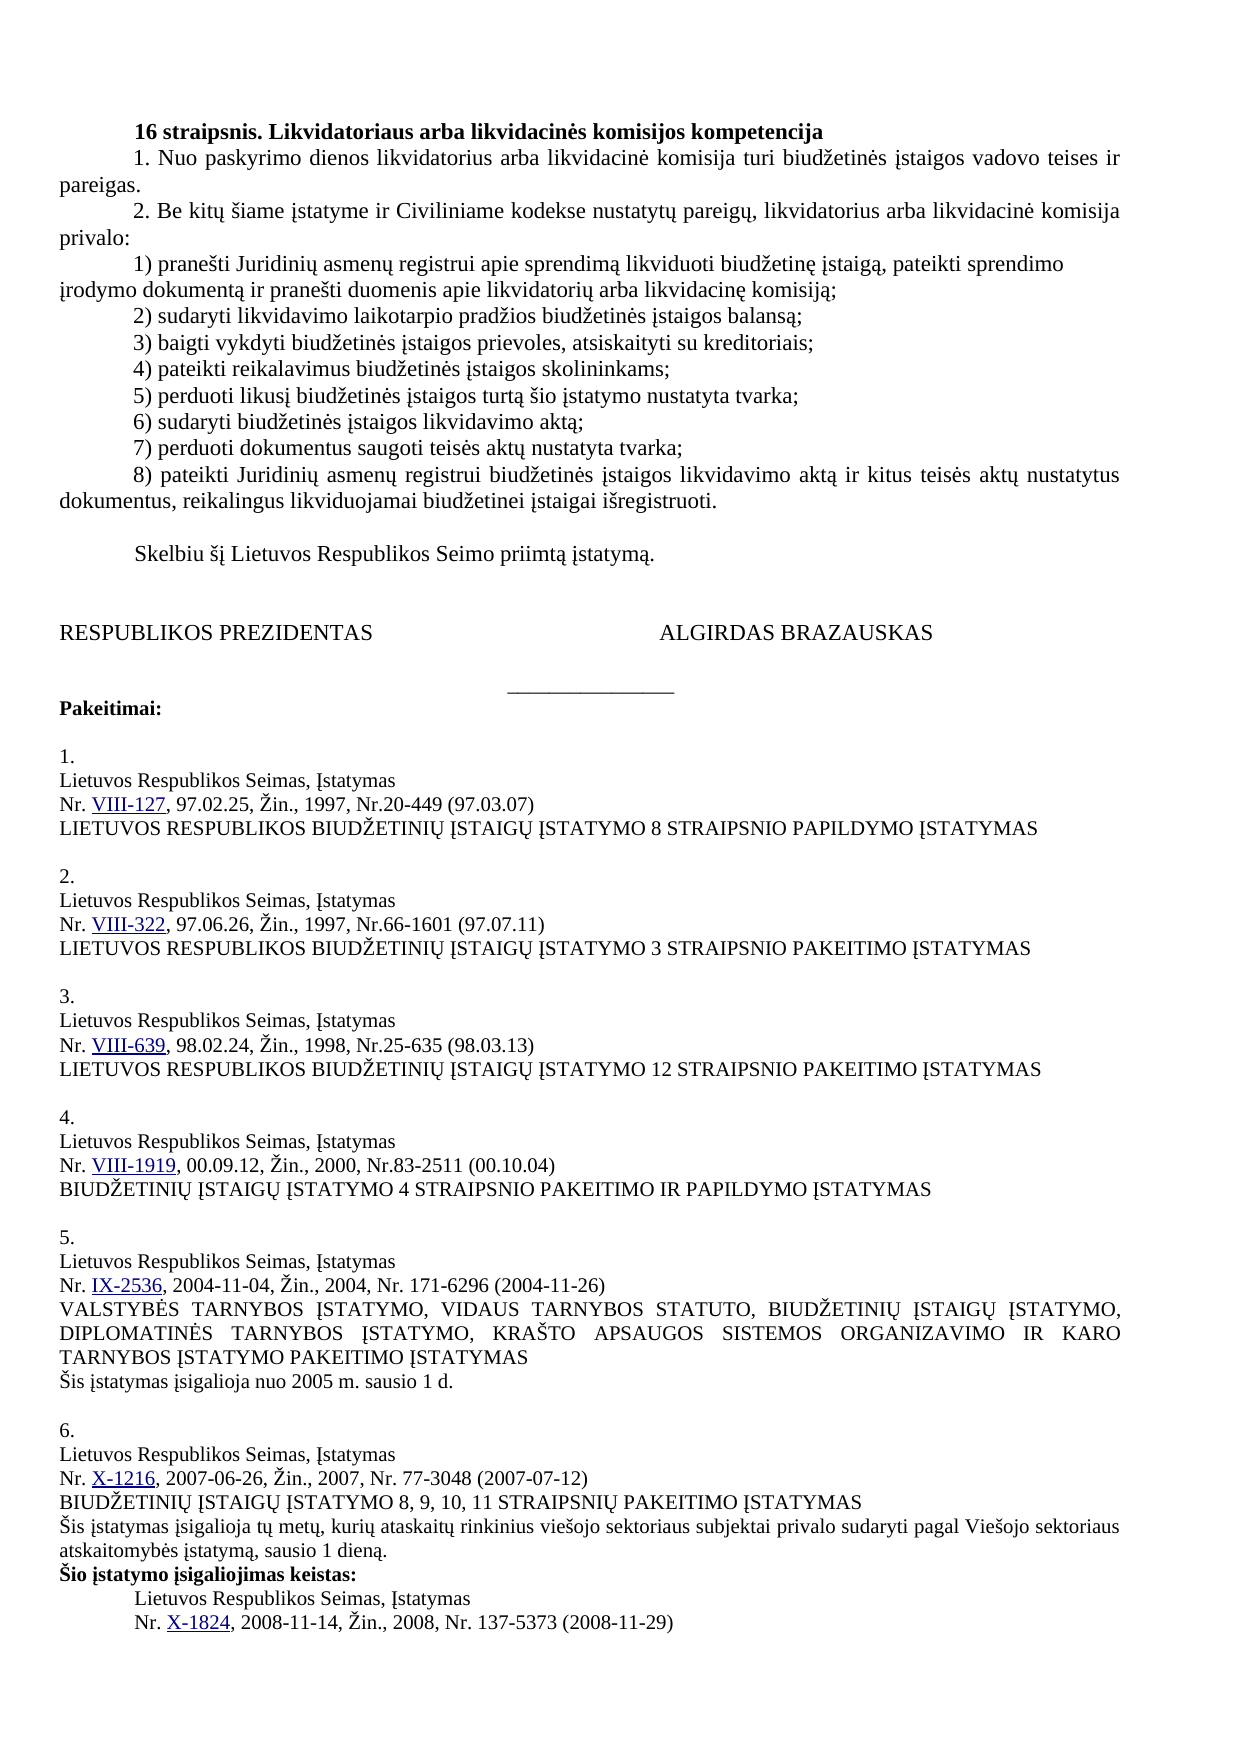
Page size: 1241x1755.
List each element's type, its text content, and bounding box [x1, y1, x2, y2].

text 1. [59, 744, 1122, 768]
text 6) sudaryti biudžetinės įstaigos likvidavimo aktą; [59, 408, 1122, 434]
text Nr. VIII-127, 97.02.25, Žin., 1997, Nr.20-449 (97.03.07) [59, 792, 1122, 816]
text Nr. VIII-639, 98.02.24, Žin., 1998, Nr.25-635 (98.03.13) [59, 1032, 1122, 1057]
text 6. [59, 1417, 1122, 1442]
text 4. [59, 1105, 1122, 1129]
text 1) pranešti Juridinių asmenų registrui apie sprendimą likviduoti biudžetinę įstaigą, pateikti sprendimo įrodymo dokumentą ir pranešti duomenis apie likvidatorių arba likvidacinę komisiją; [59, 250, 1122, 303]
text Nr. VIII-1919, 00.09.12, Žin., 2000, Nr.83-2511 (00.10.04) [59, 1153, 1122, 1177]
text Lietuvos Respublikos Seimas, Įstatymas [59, 1249, 1122, 1273]
text Nr. IX-2536, 2004-11-04, Žin., 2004, Nr. 171-6296 (2004-11-26) [59, 1273, 1122, 1297]
text 2. [59, 864, 1122, 888]
text BIUDŽETINIŲ ĮSTAIGŲ ĮSTATYMO 8, 9, 10, 11 STRAIPSNIŲ PAKEITIMO ĮSTATYMAS [59, 1490, 1122, 1514]
text 8) pateikti Juridinių asmenų registrui biudžetinės įstaigos likvidavimo aktą ir kitus teisės aktų nustatytus dokumentus, reikalingus likviduojamai biudžetinei įstaigai išregistruoti. [59, 461, 1122, 513]
text VALSTYBĖS TARNYBOS ĮSTATYMO, VIDAUS TARNYBOS STATUTO, BIUDŽETINIŲ ĮSTAIGŲ ĮSTATYMO, DIPLOMATINĖS TARNYBOS ĮSTATYMO, KRAŠTO APSAUGOS SISTEMOS ORGANIZAVIMO IR KARO TARNYBOS ĮSTATYMO PAKEITIMO ĮSTATYMAS [59, 1297, 1122, 1369]
text LIETUVOS RESPUBLIKOS BIUDŽETINIŲ ĮSTAIGŲ ĮSTATYMO 8 STRAIPSNIO PAPILDYMO ĮSTATYMAS [59, 816, 1122, 840]
text 5. [59, 1225, 1122, 1249]
text ________________ [59, 645, 1122, 696]
text Nr. X-1216, 2007-06-26, Žin., 2007, Nr. 77-3048 (2007-07-12) [59, 1466, 1122, 1490]
text 16 straipsnis. Likvidatoriaus arba likvidacinės komisijos kompetencija [59, 118, 1122, 144]
text Šis įstatymas įsigalioja nuo 2005 m. sausio 1 d. [59, 1369, 1122, 1393]
text 7) perduoti dokumentus saugoti teisės aktų nustatyta tvarka; [59, 434, 1122, 461]
text Pakeitimai: [59, 696, 1122, 720]
text BIUDŽETINIŲ ĮSTAIGŲ ĮSTATYMO 4 STRAIPSNIO PAKEITIMO IR PAPILDYMO ĮSTATYMAS [59, 1177, 1122, 1201]
text 2. Be kitų šiame įstatyme ir Civiliniame kodekse nustatytų pareigų, likvidatorius arba likvidacinė komisija privalo: [59, 197, 1122, 250]
text 3) baigti vykdyti biudžetinės įstaigos prievoles, atsiskaityti su kreditoriais; [59, 329, 1122, 355]
text 5) perduoti likusį biudžetinės įstaigos turtą šio įstatymo nustatyta tvarka; [59, 382, 1122, 408]
text Šio įstatymo įsigaliojimas keistas: [59, 1562, 1122, 1586]
text Lietuvos Respublikos Seimas, Įstatymas [59, 888, 1122, 912]
text Skelbiu šį Lietuvos Respublikos Seimo priimtą įstatymą. [59, 540, 1122, 566]
text 1. Nuo paskyrimo dienos likvidatorius arba likvidacinė komisija turi biudžetinės įstaigos vadovo teises ir pareigas. [59, 144, 1122, 197]
text Lietuvos Respublikos Seimas, Įstatymas [59, 1586, 1122, 1610]
text 3. [59, 984, 1122, 1008]
text LIETUVOS RESPUBLIKOS BIUDŽETINIŲ ĮSTAIGŲ ĮSTATYMO 12 STRAIPSNIO PAKEITIMO ĮSTATYMAS [59, 1057, 1122, 1081]
text 4) pateikti reikalavimus biudžetinės įstaigos skolininkams; [59, 355, 1122, 382]
text LIETUVOS RESPUBLIKOS BIUDŽETINIŲ ĮSTAIGŲ ĮSTATYMO 3 STRAIPSNIO PAKEITIMO ĮSTATYMAS [59, 936, 1122, 960]
text Lietuvos Respublikos Seimas, Įstatymas [59, 1008, 1122, 1032]
text Lietuvos Respublikos Seimas, Įstatymas [59, 1129, 1122, 1153]
text Lietuvos Respublikos Seimas, Įstatymas [59, 768, 1122, 792]
text Lietuvos Respublikos Seimas, Įstatymas [59, 1442, 1122, 1466]
text Nr. X-1824, 2008-11-14, Žin., 2008, Nr. 137-5373 (2008-11-29) [59, 1610, 1122, 1634]
text Nr. VIII-322, 97.06.26, Žin., 1997, Nr.66-1601 (97.07.11) [59, 912, 1122, 936]
text RESPUBLIKOS PREZIDENTAS ALGIRDAS BRAZAUSKAS [59, 619, 1122, 645]
text Šis įstatymas įsigalioja tų metų, kurių ataskaitų rinkinius viešojo sektoriaus subjektai privalo sudaryti pagal Viešojo sektoriaus atskaitomybės įstatymą, sausio 1 dieną. [59, 1514, 1122, 1562]
text 2) sudaryti likvidavimo laikotarpio pradžios biudžetinės įstaigos balansą; [59, 303, 1122, 329]
